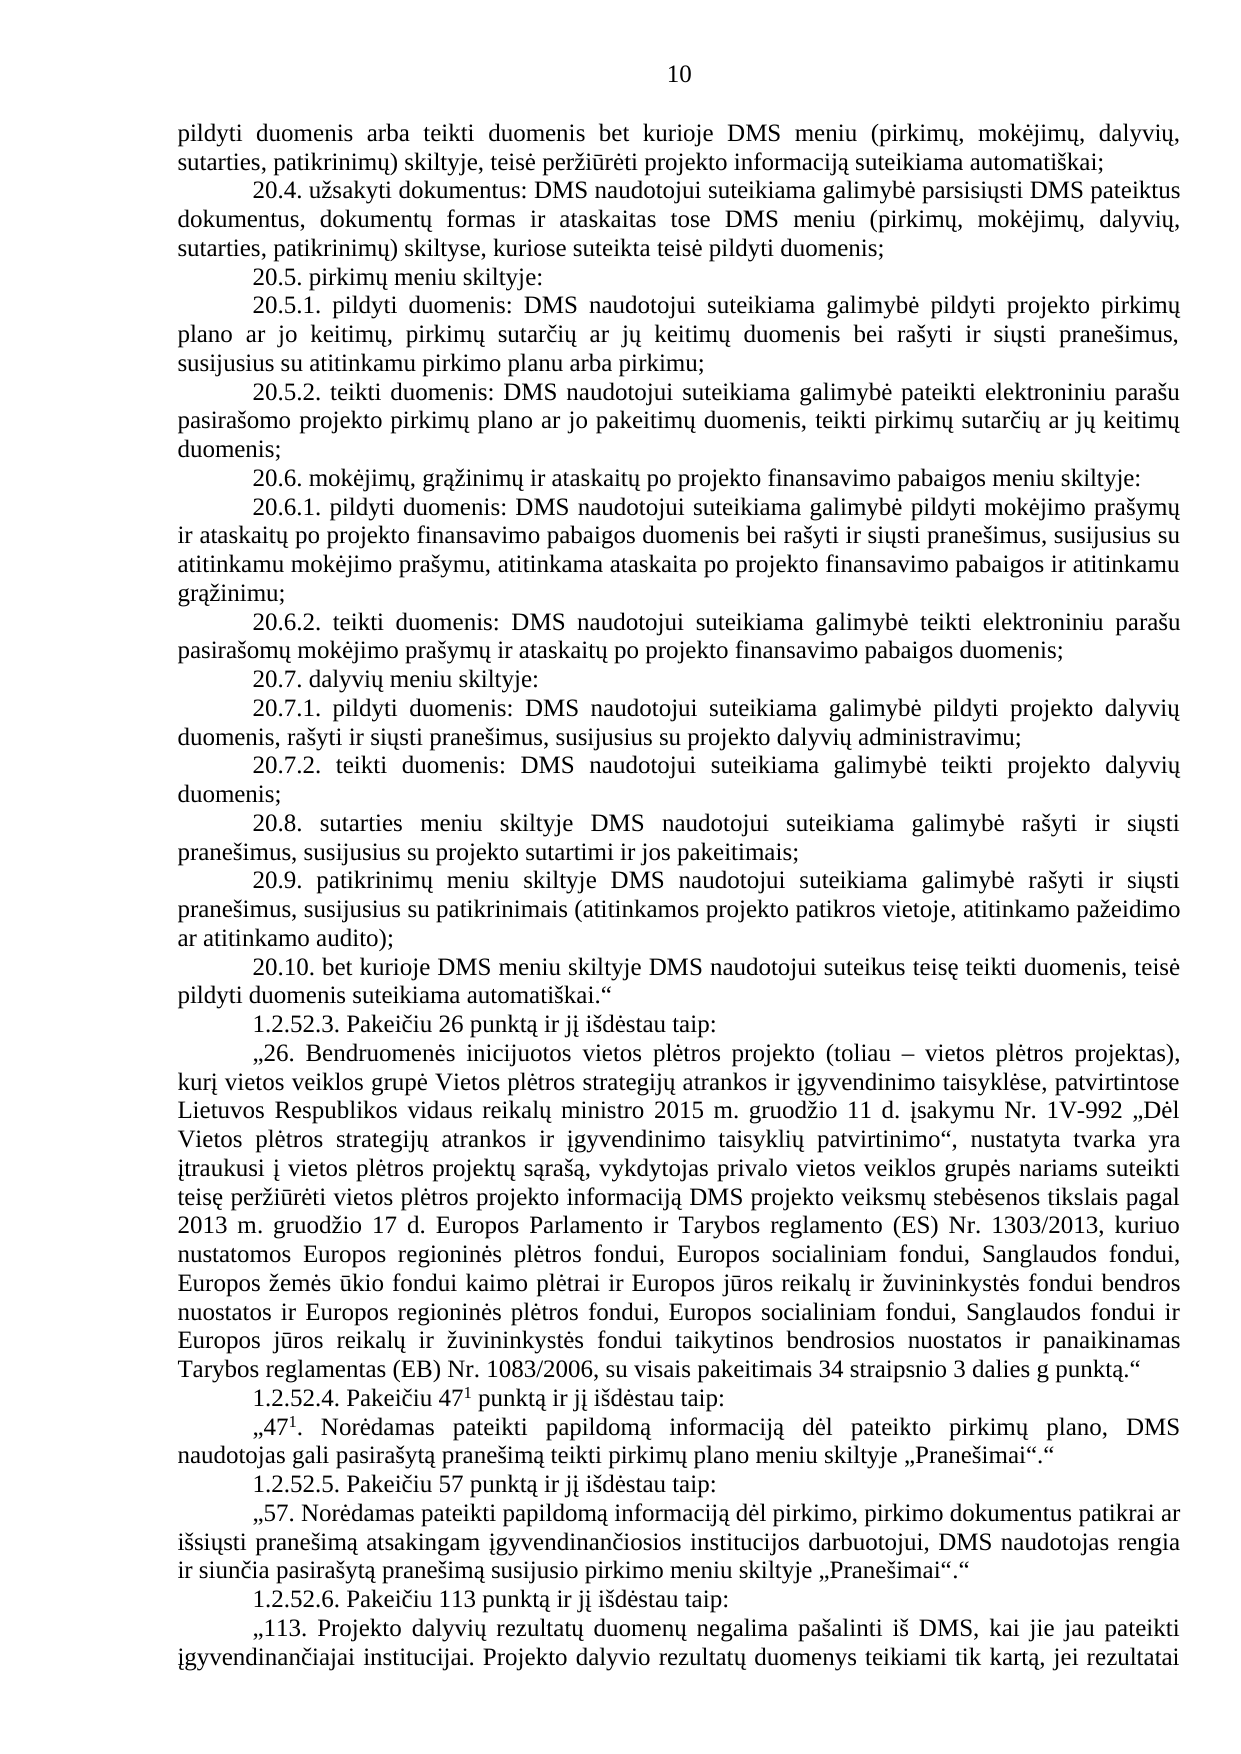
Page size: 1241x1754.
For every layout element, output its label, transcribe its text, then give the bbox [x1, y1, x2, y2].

text 20.6.2. teikti duomenis: DMS naudotojui suteikiama galimybė teikti elektroniniu parašu pasirašomų mokėjimo prašymų ir ataskaitų po projekto finansavimo pabaigos duomenis; [177, 607, 1181, 664]
text 1.2.52.4. Pakeičiu 471 punktą ir jį išdėstau taip: [177, 1383, 1181, 1412]
text „113. Projekto dalyvių rezultatų duomenų negalima pašalinti iš DMS, kai jie jau pateikti įgyvendinančiajai institucijai. Projekto dalyvio rezultatų duomenys teikiami tik kartą, jei rezultatai [177, 1613, 1181, 1671]
text 20.7. dalyvių meniu skiltyje: [177, 664, 1181, 693]
text 20.5.1. pildyti duomenis: DMS naudotojui suteikiama galimybė pildyti projekto pirkimų plano ar jo keitimų, pirkimų sutarčių ar jų keitimų duomenis bei rašyti ir siųsti pranešimus, susijusius su atitinkamu pirkimo planu arba pirkimu; [177, 291, 1181, 377]
text 20.6.1. pildyti duomenis: DMS naudotojui suteikiama galimybė pildyti mokėjimo prašymų ir ataskaitų po projekto finansavimo pabaigos duomenis bei rašyti ir siųsti pranešimus, susijusius su atitinkamu mokėjimo prašymu, atitinkama ataskaita po projekto finansavimo pabaigos ir atitinkamu grąžinimu; [177, 492, 1181, 607]
text 1.2.52.5. Pakeičiu 57 punktą ir jį išdėstau taip: [177, 1469, 1181, 1498]
text „471. Norėdamas pateikti papildomą informaciją dėl pateikto pirkimų plano, DMS naudotojas gali pasirašytą pranešimą teikti pirkimų plano meniu skiltyje „Pranešimai“.“ [177, 1412, 1181, 1469]
text 20.8. sutarties meniu skiltyje DMS naudotojui suteikiama galimybė rašyti ir siųsti pranešimus, susijusius su projekto sutartimi ir jos pakeitimais; [177, 808, 1181, 866]
text 20.10. bet kurioje DMS meniu skiltyje DMS naudotojui suteikus teisę teikti duomenis, teisė pildyti duomenis suteikiama automatiškai.“ [177, 952, 1181, 1009]
text „26. Bendruomenės inicijuotos vietos plėtros projekto (toliau – vietos plėtros projektas), kurį vietos veiklos grupė Vietos plėtros strategijų atrankos ir įgyvendinimo taisyklėse, patvirtintose Lietuvos Respublikos vidaus reikalų ministro 2015 m. gruodžio 11 d. įsakymu Nr. 1V-992 „Dėl Vietos plėtros strategijų atrankos ir įgyvendinimo taisyklių patvirtinimo“, nustatyta tvarka yra įtraukusi į vietos plėtros projektų sąrašą, vykdytojas privalo vietos veiklos grupės nariams suteikti teisę peržiūrėti vietos plėtros projekto informaciją DMS projekto veiksmų stebėsenos tikslais pagal 2013 m. gruodžio 17 d. Europos Parlamento ir Tarybos reglamento (ES) Nr. 1303/2013, kuriuo nustatomos Europos regioninės plėtros fondui, Europos socialiniam fondui, Sanglaudos fondui, Europos žemės ūkio fondui kaimo plėtrai ir Europos jūros reikalų ir žuvininkystės fondui bendros nuostatos ir Europos regioninės plėtros fondui, Europos socialiniam fondui, Sanglaudos fondui ir Europos jūros reikalų ir žuvininkystės fondui taikytinos bendrosios nuostatos ir panaikinamas Tarybos reglamentas (EB) Nr. 1083/2006, su visais pakeitimais 34 straipsnio 3 dalies g punktą.“ [177, 1038, 1181, 1383]
text 20.9. patikrinimų meniu skiltyje DMS naudotojui suteikiama galimybė rašyti ir siųsti pranešimus, susijusius su patikrinimais (atitinkamos projekto patikros vietoje, atitinkamo pažeidimo ar atitinkamo audito); [177, 866, 1181, 952]
text 20.5.2. teikti duomenis: DMS naudotojui suteikiama galimybė pateikti elektroniniu parašu pasirašomo projekto pirkimų plano ar jo pakeitimų duomenis, teikti pirkimų sutarčių ar jų keitimų duomenis; [177, 377, 1181, 463]
text „57. Norėdamas pateikti papildomą informaciją dėl pirkimo, pirkimo dokumentus patikrai ar išsiųsti pranešimą atsakingam įgyvendinančiosios institucijos darbuotojui, DMS naudotojas rengia ir siunčia pasirašytą pranešimą susijusio pirkimo meniu skiltyje „Pranešimai“.“ [177, 1498, 1181, 1584]
text 1.2.52.6. Pakeičiu 113 punktą ir jį išdėstau taip: [177, 1584, 1181, 1613]
text pildyti duomenis arba teikti duomenis bet kurioje DMS meniu (pirkimų, mokėjimų, dalyvių, sutarties, patikrinimų) skiltyje, teisė peržiūrėti projekto informaciją suteikiama automatiškai; [177, 118, 1181, 176]
text 20.5. pirkimų meniu skiltyje: [177, 262, 1181, 291]
text 1.2.52.3. Pakeičiu 26 punktą ir jį išdėstau taip: [177, 1009, 1181, 1038]
text 20.7.1. pildyti duomenis: DMS naudotojui suteikiama galimybė pildyti projekto dalyvių duomenis, rašyti ir siųsti pranešimus, susijusius su projekto dalyvių administravimu; [177, 693, 1181, 751]
text 20.4. užsakyti dokumentus: DMS naudotojui suteikiama galimybė parsisiųsti DMS pateiktus dokumentus, dokumentų formas ir ataskaitas tose DMS meniu (pirkimų, mokėjimų, dalyvių, sutarties, patikrinimų) skiltyse, kuriose suteikta teisė pildyti duomenis; [177, 176, 1181, 262]
text 20.7.2. teikti duomenis: DMS naudotojui suteikiama galimybė teikti projekto dalyvių duomenis; [177, 751, 1181, 808]
text 20.6. mokėjimų, grąžinimų ir ataskaitų po projekto finansavimo pabaigos meniu skiltyje: [177, 463, 1181, 492]
